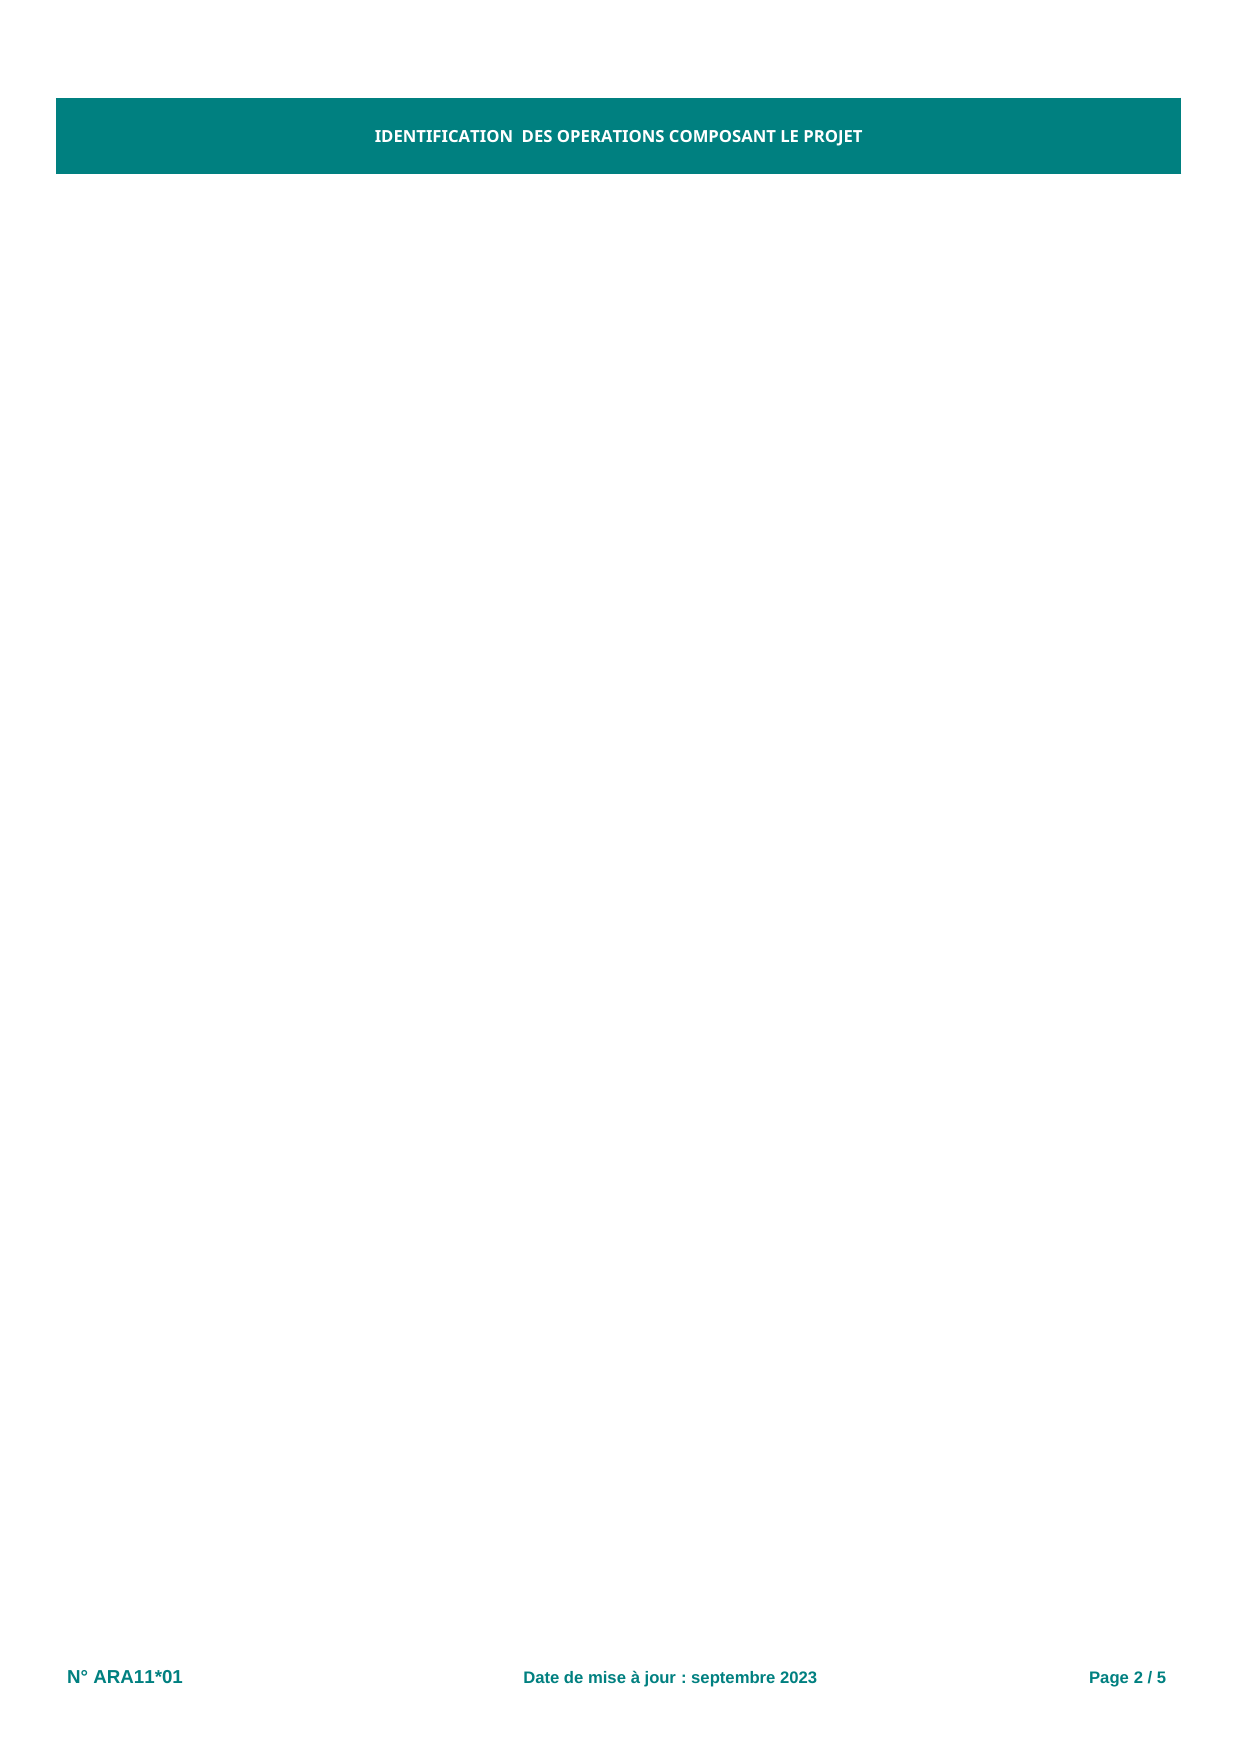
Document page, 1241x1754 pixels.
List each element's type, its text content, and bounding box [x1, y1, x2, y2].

text IDENTIFICATION DES OPERATIONS COMPOSANT LE PROJET [57, 124, 1180, 147]
